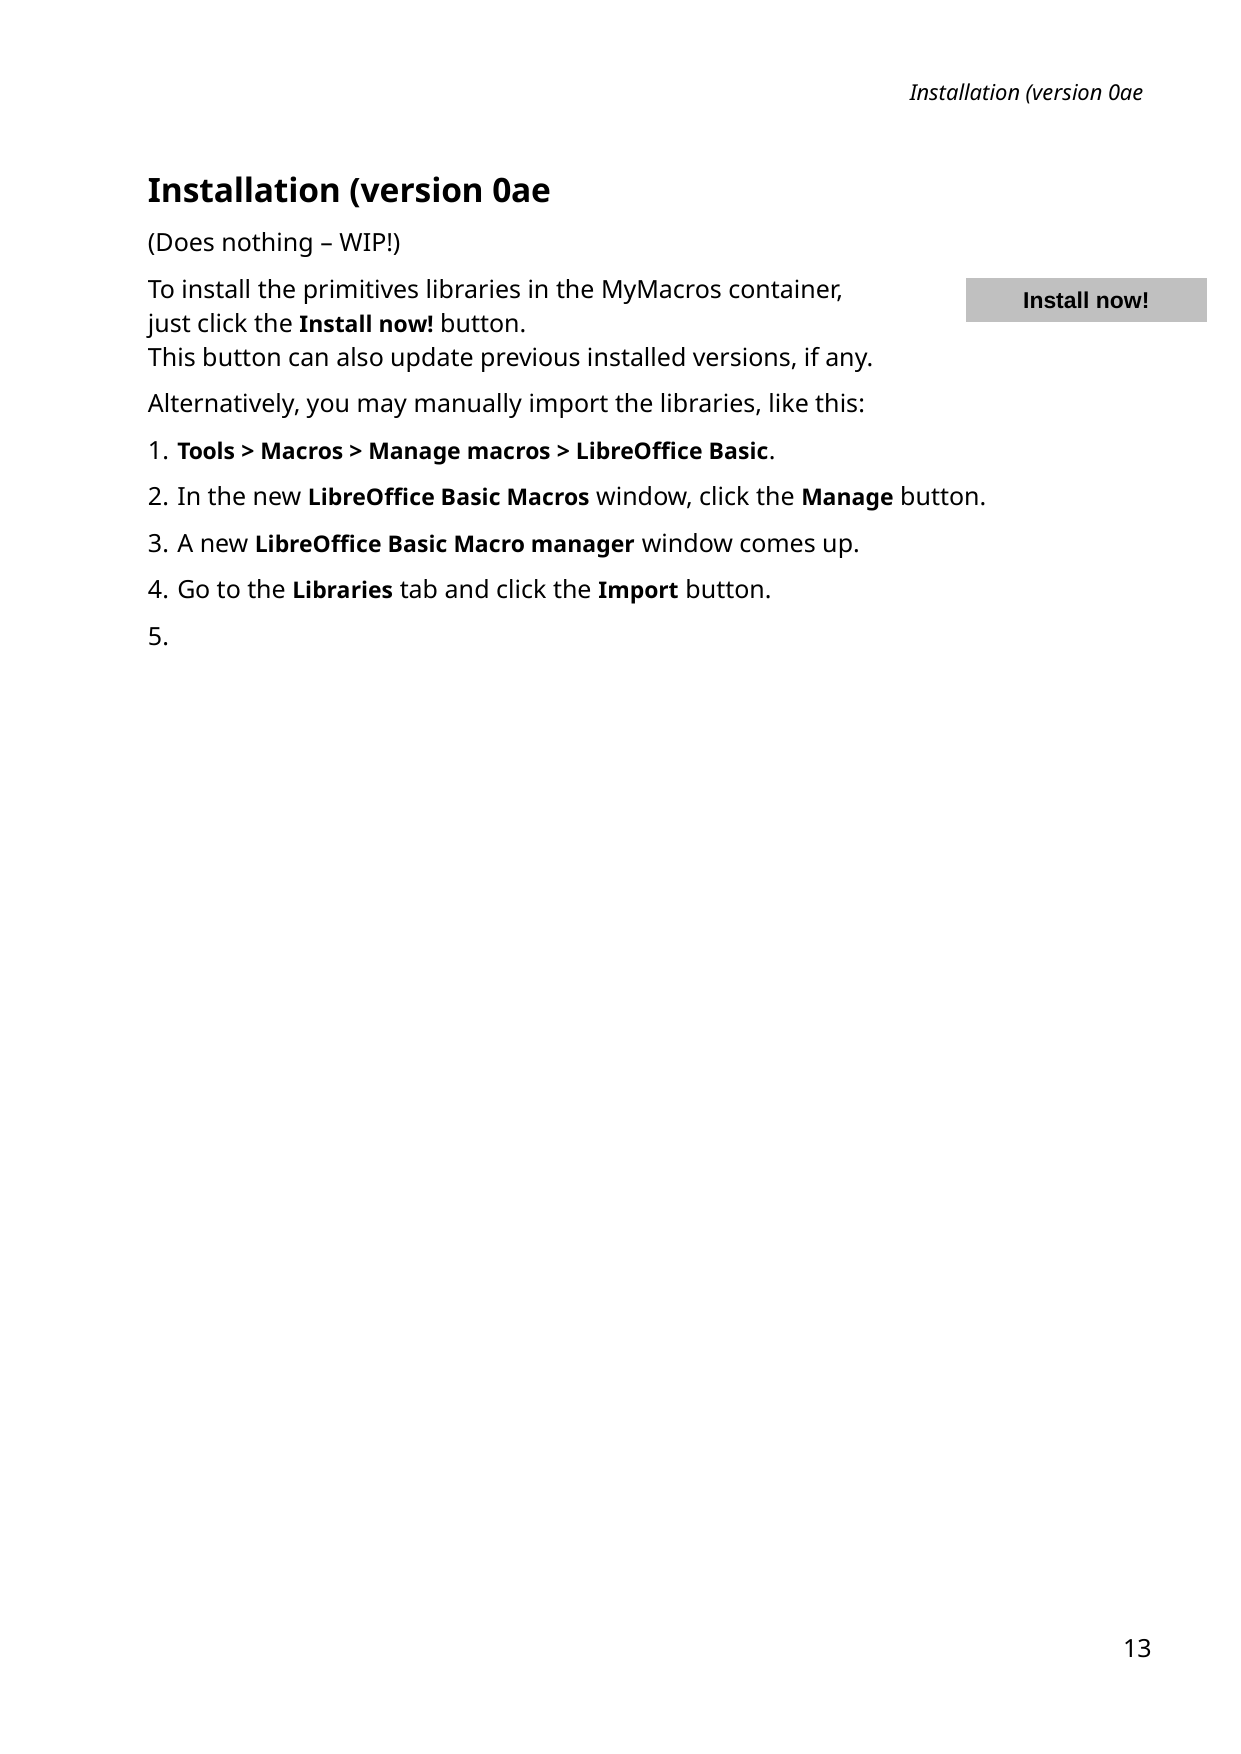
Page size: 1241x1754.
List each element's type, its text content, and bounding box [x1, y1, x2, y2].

text (Does nothing – WIP!) [148, 225, 1152, 259]
list Tools > Macros > Manage macros > LibreOffice Basic. [148, 433, 1152, 467]
text Alternatively, you may manually import the libraries, like this: [148, 386, 1152, 420]
text To install the primitives libraries in the MyMacros container, just click the Install now! button. This button can also update previous installed versions, if any. [148, 272, 1152, 374]
list Go to the Libraries tab and click the Import button. [148, 572, 1152, 606]
subtitle Installation (version 0ae [148, 167, 1152, 213]
list In the new LibreOffice Basic Macros window, click the Manage button. [148, 479, 1152, 513]
list A new LibreOffice Basic Macro manager window comes up. [148, 526, 1152, 559]
